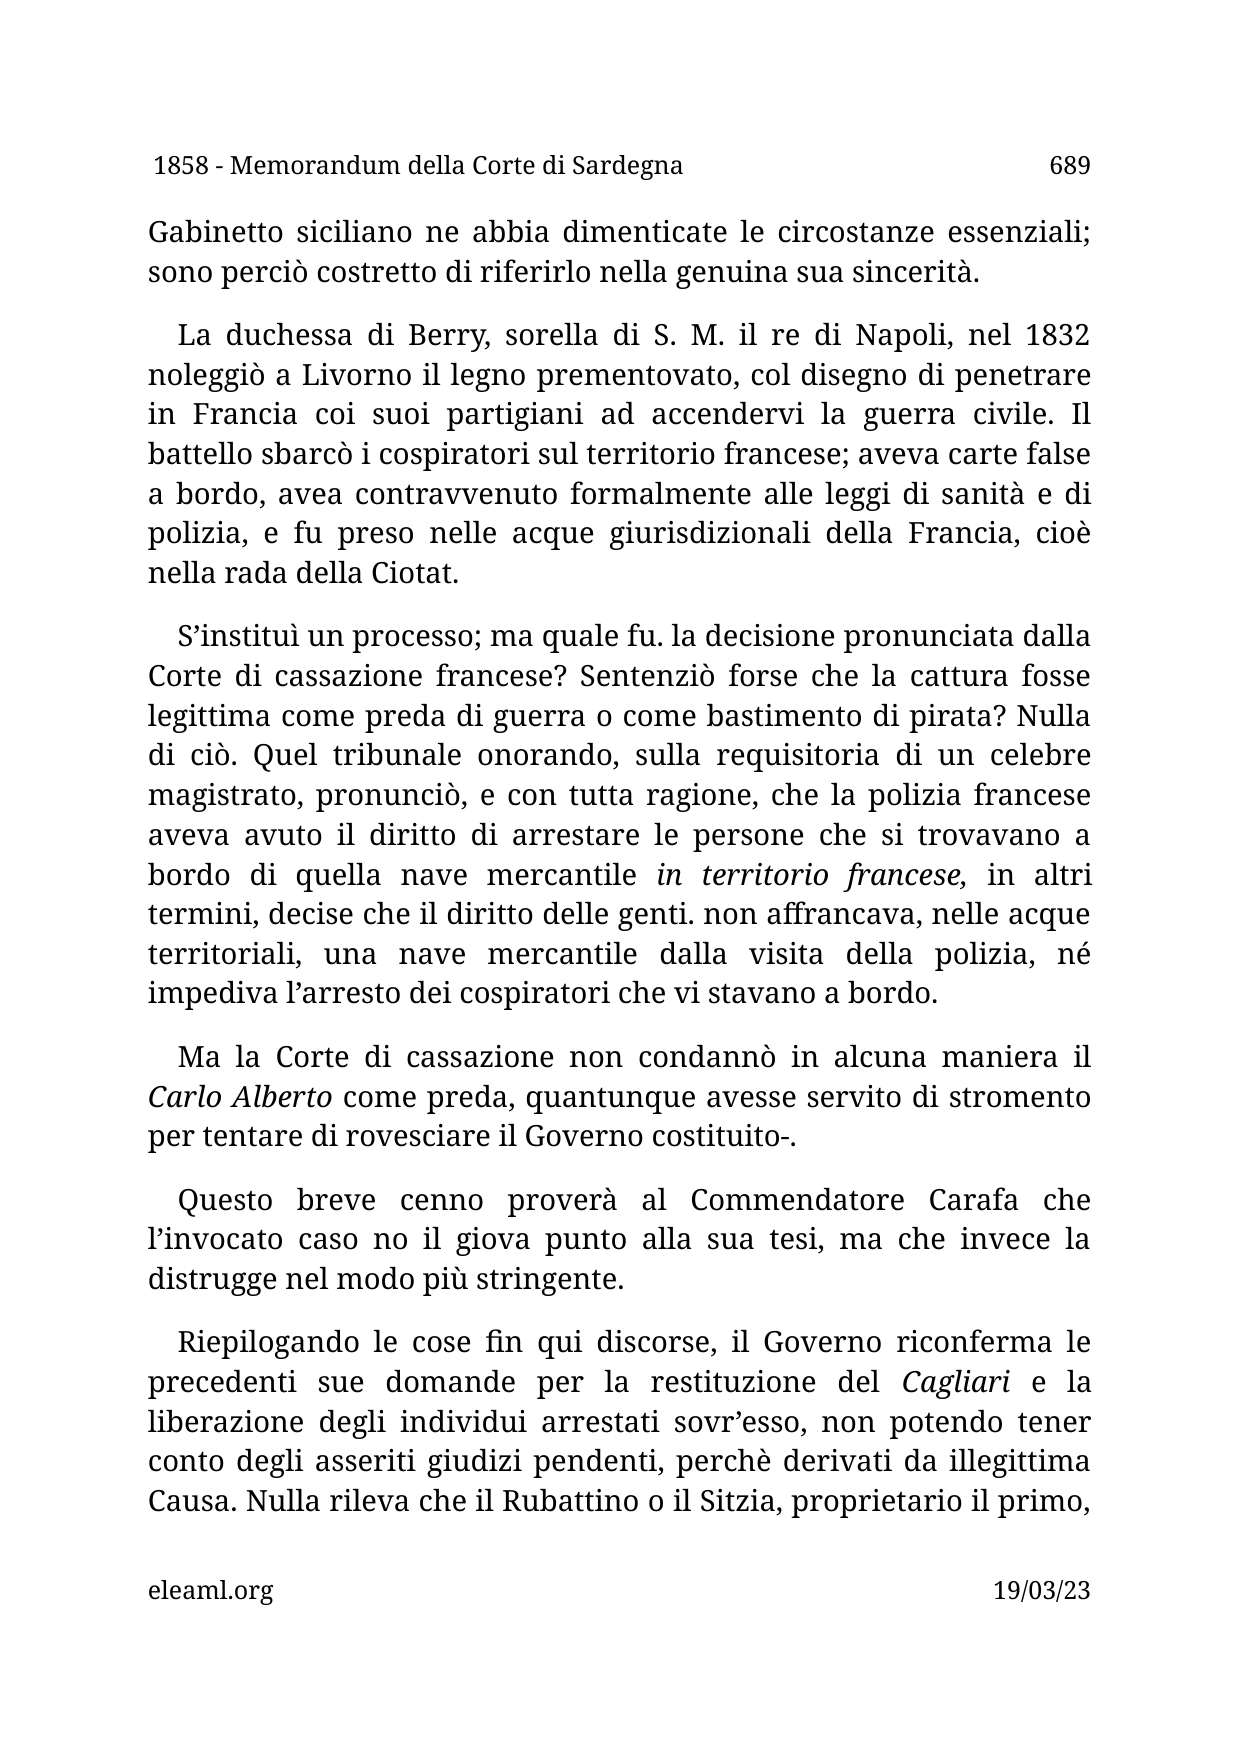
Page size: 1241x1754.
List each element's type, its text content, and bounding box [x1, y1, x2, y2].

text La duchessa di Berry, sorella di S. M. il re di Napoli, nel 1832 noleggiò a Livorno il legno prementovato, col disegno di penetrare in Francia coi suoi partigiani ad accendervi la guerra civile. Il battello sbarcò i cospiratori sul territorio francese; aveva carte false a bordo, avea contravvenuto formalmente alle leggi di sanità e di polizia, e fu preso nelle acque giurisdizionali della Francia, cioè nella rada della Ciotat. [148, 314, 1093, 592]
text Ma la Corte di cassazione non condannò in alcuna maniera il Carlo Alberto come preda, quantunque avesse servito di stromento per tentare di rovesciare il Governo costituito-. [148, 1036, 1093, 1155]
text Gabinetto siciliano ne abbia dimenticate le circostanze essenziali; sono perciò costretto di riferirlo nella genuina sua sincerità. [148, 211, 1093, 291]
text S’instituì un processo; ma quale fu. la decisione pronunciata dalla Corte di cassazione francese? Sentenziò forse che la cattura fosse legittima come preda di guerra o come bastimento di pirata? Nulla di ciò. Quel tribunale onorando, sulla requisitoria di un celebre magistrato, pronunciò, e con tutta ragione, che la polizia francese aveva avuto il diritto di arrestare le persone che si trovavano a bordo di quella nave mercantile in territorio francese, in altri termini, decise che il diritto delle genti. non affrancava, nelle acque territoriali, una nave mercantile dalla visita della polizia, né impediva l’arresto dei cospiratori che vi stavano a bordo. [148, 616, 1093, 1012]
text Riepilogando le cose fin qui discorse, il Governo riconferma le precedenti sue domande per la restituzione del Cagliari e la liberazione degli individui arrestati sovr’esso, non potendo tener conto degli asseriti giudizi pendenti, perchè derivati da illegittima Causa. Nulla rileva che il Rubattino o il Sitzia, proprietario il primo, [148, 1322, 1093, 1520]
text Questo breve cenno proverà al Commendatore Carafa che l’invocato caso no il giova punto alla sua tesi, ma che invece la distrugge nel modo più stringente. [148, 1179, 1093, 1298]
